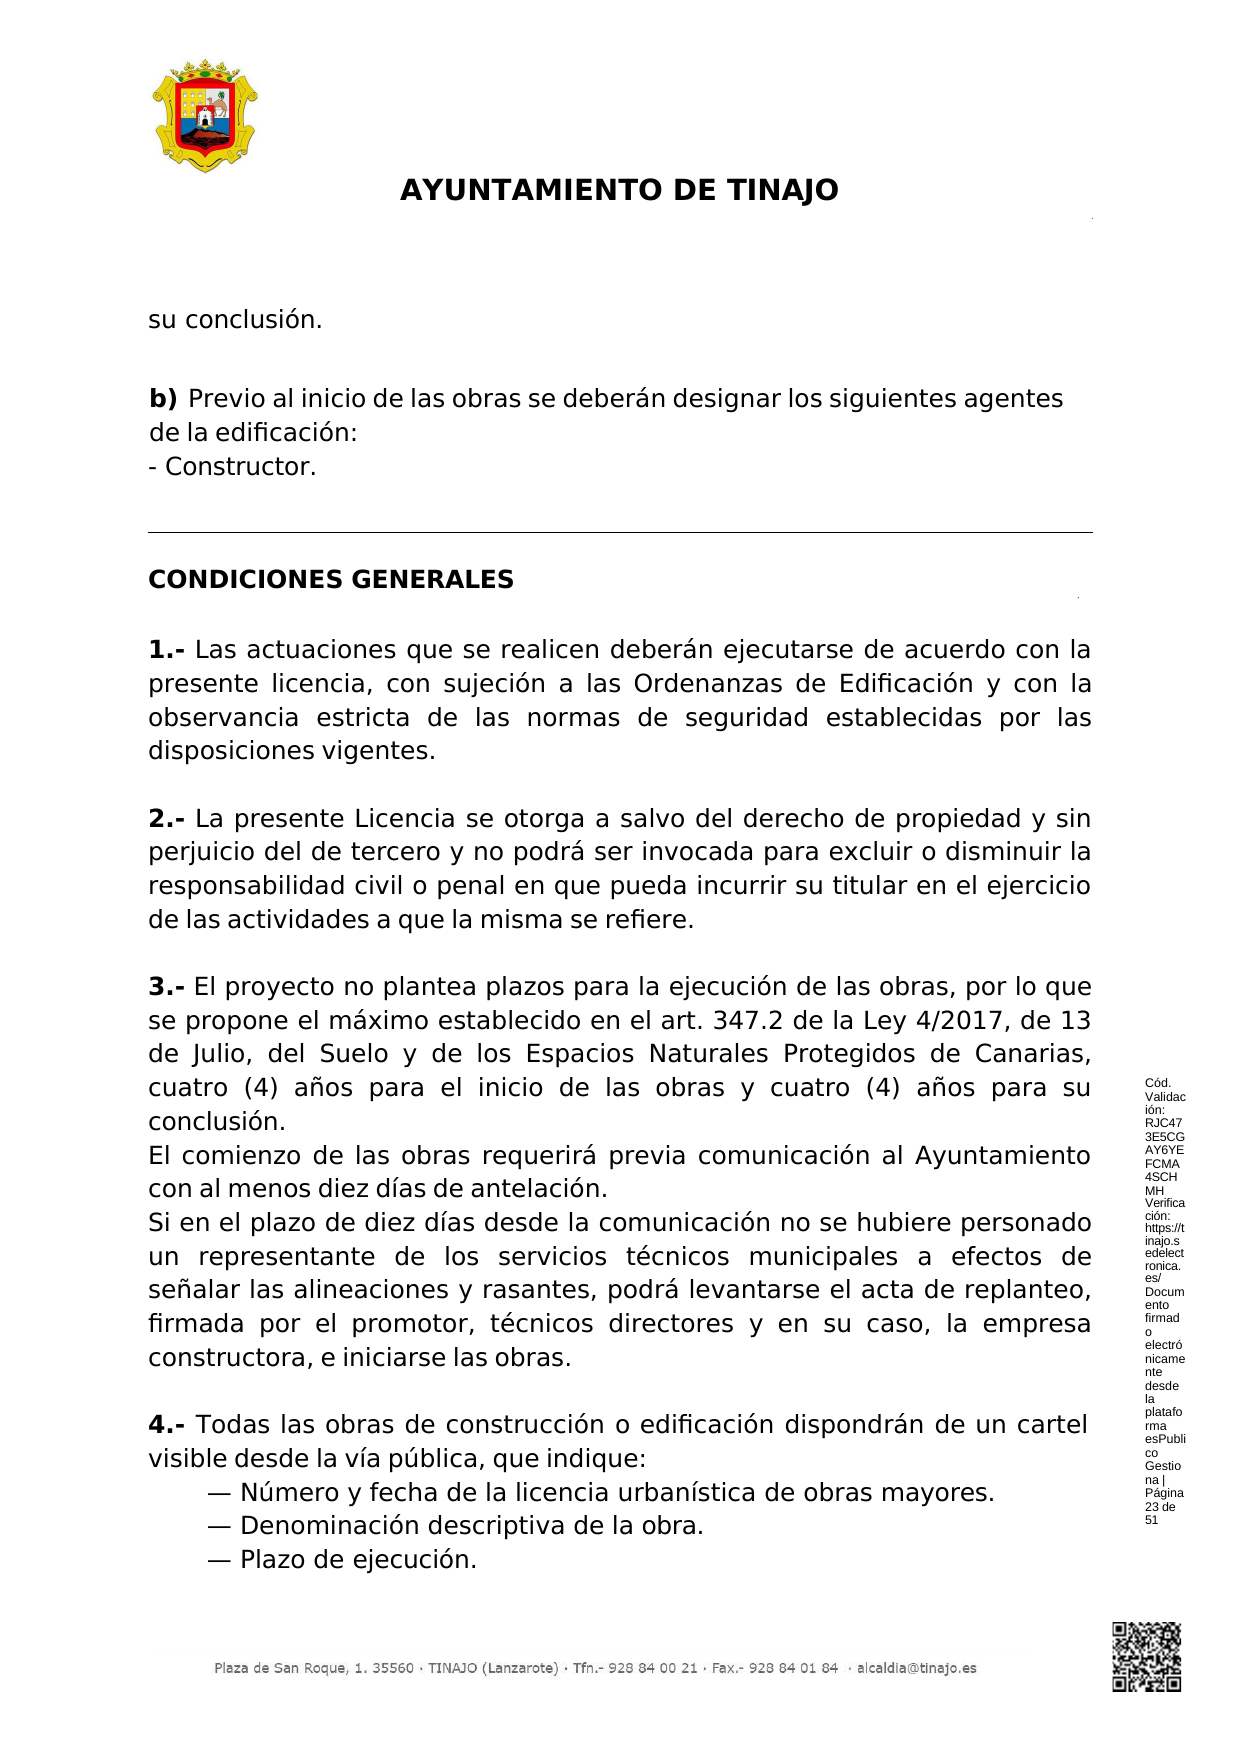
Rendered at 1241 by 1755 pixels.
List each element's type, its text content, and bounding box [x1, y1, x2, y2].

text su conclusión. [148, 305, 1132, 334]
text 1.- Las actuaciones que se realicen deberán ejecutarse de acuerdo con la presente licencia, con sujeción a las Ordenanzas de Edificación y con la observancia estricta de las normas de seguridad establecidas por las disposiciones vigentes. [148, 636, 1093, 766]
list Denominación descriptiva de la obra. [207, 1511, 1132, 1541]
list Número y fecha de la licencia urbanística de obras mayores. [207, 1478, 1132, 1507]
text Cód. Validación: RJC473E5CGAY6YEFCMA4SCHMH [1145, 1077, 1186, 1198]
text Verificación: https://tinajo.sedelectronica.es/ [1145, 1198, 1186, 1285]
list Plazo de ejecución. [207, 1545, 1132, 1574]
text 2.- La presente Licencia se otorga a salvo del derecho de propiedad y sin perjuicio del de tercero y no podrá ser invocada para excluir o disminuir la responsabilidad civil o penal en que pueda incurrir su titular en el ejercicio de las actividades a que la misma se refiere. [148, 804, 1092, 934]
list Constructor. [148, 452, 1132, 481]
text 4.- Todas las obras de construcción o edificación dispondrán de un cartel visible desde la vía pública, que indique: [148, 1410, 1132, 1473]
text 3.- El proyecto no plantea plazos para la ejecución de las obras, por lo que se propone el máximo establecido en el art. 347.2 de la Ley 4/2017, de 13 de Julio, del Suelo y de los Espacios Naturales Protegidos de Canarias, cuatro (4) años para el inicio de las obras y cuatro (4) años para su conclusión. [148, 972, 1092, 1136]
text Si en el plazo de diez días desde la comunicación no se hubiere personado un representante de los servicios técnicos municipales a efectos de señalar las alineaciones y rasantes, podrá levantarse el acta de replanteo, firmada por el promotor, técnicos directores y en su caso, la empresa constructora, e iniciarse las obras. [148, 1208, 1092, 1372]
list Previo al inicio de las obras se deberán designar los siguientes agentes de la edificación: [149, 384, 1091, 447]
text El comienzo de las obras requerirá previa comunicación al Ayuntamiento con al menos diez días de antelación. [148, 1141, 1092, 1204]
subtitle CONDICIONES GENERALES [148, 565, 1132, 594]
text Documento firmado electrónicamente desde la plataforma esPublico Gestiona | Página 23 de 51 [1145, 1285, 1186, 1527]
